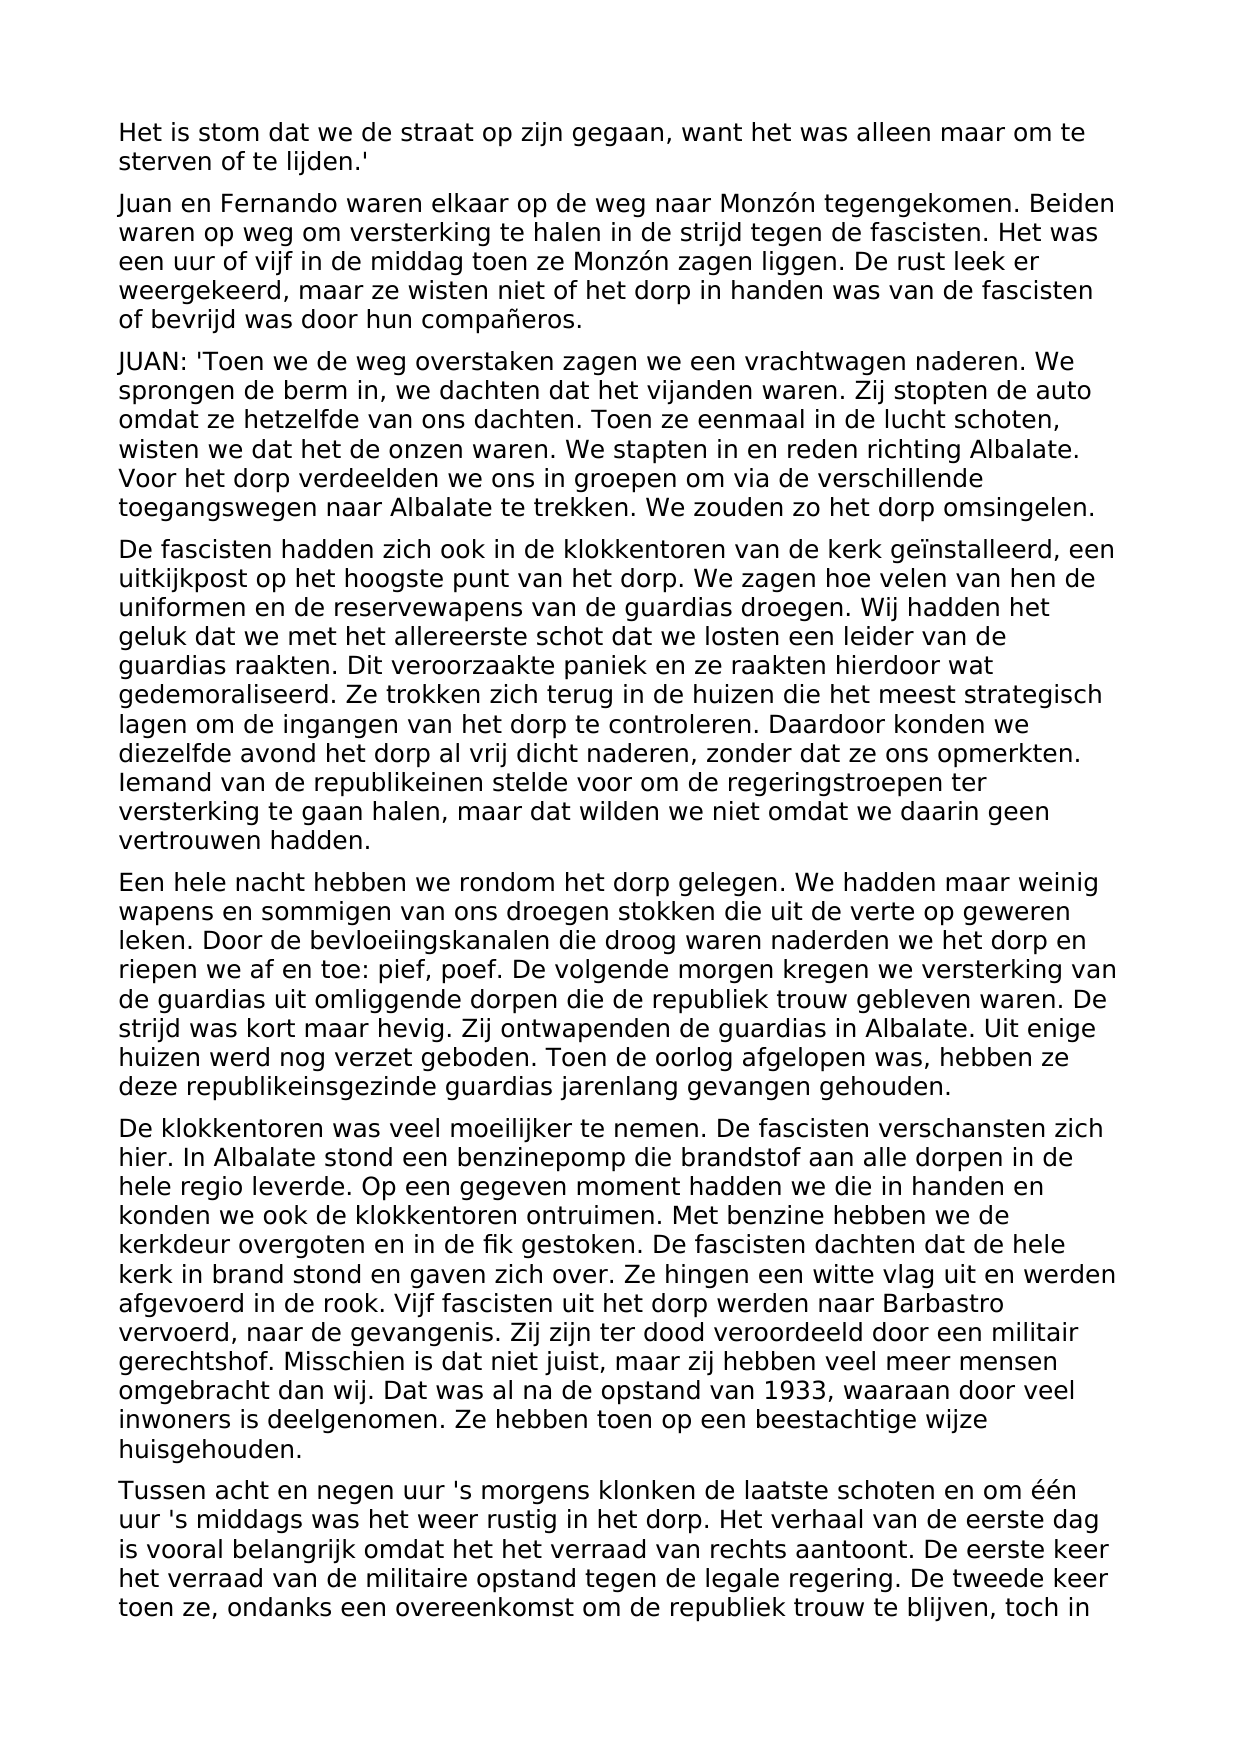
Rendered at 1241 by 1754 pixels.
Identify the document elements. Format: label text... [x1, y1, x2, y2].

text De klokkentoren was veel moeilijker te nemen. De fascisten verschansten zich hier. In Albalate stond een benzinepomp die brandstof aan alle dorpen in de hele regio leverde. Op een gegeven moment hadden we die in handen en konden we ook de klokkentoren ontruimen. Met benzine hebben we de kerkdeur overgoten en in de fik gestoken. De fascisten dachten dat de hele kerk in brand stond en gaven zich over. Ze hingen een witte vlag uit en werden afgevoerd in de rook. Vijf fascisten uit het dorp werden naar Barbastro vervoerd, naar de gevangenis. Zij zijn ter dood veroordeeld door een militair gerechtshof. Misschien is dat niet juist, maar zij hebben veel meer mensen omgebracht dan wij. Dat was al na de opstand van 1933, waaraan door veel inwoners is deelgenomen. Ze hebben toen op een beestachtige wijze huisgehouden. [118, 1114, 1122, 1464]
text Juan en Fernando waren elkaar op de weg naar Monzón tegengekomen. Beiden waren op weg om versterking te halen in de strijd tegen de fascisten. Het was een uur of vijf in de middag toen ze Monzón zagen liggen. De rust leek er weergekeerd, maar ze wisten niet of het dorp in handen was van de fascisten of bevrijd was door hun compañeros. [118, 189, 1122, 335]
text Tussen acht en negen uur 's morgens klonken de laatste schoten en om één uur 's middags was het weer rustig in het dorp. Het verhaal van de eerste dag is vooral belangrijk omdat het het verraad van rechts aantoont. De eerste keer het verraad van de militaire opstand tegen de legale regering. De tweede keer toen ze, ondanks een overeenkomst om de republiek trouw te blijven, toch in [118, 1476, 1122, 1622]
text De fascisten hadden zich ook in de klokkentoren van de kerk geïnstalleerd, een uitkijkpost op het hoogste punt van het dorp. We zagen hoe velen van hen de uniformen en de reservewapens van de guardias droegen. Wij hadden het geluk dat we met het allereerste schot dat we losten een leider van de guardias raakten. Dit veroorzaakte paniek en ze raakten hierdoor wat gedemoraliseerd. Ze trokken zich terug in de huizen die het meest strategisch lagen om de ingangen van het dorp te controleren. Daardoor konden we diezelfde avond het dorp al vrij dicht naderen, zonder dat ze ons opmerkten. Iemand van de republikeinen stelde voor om de regeringstroepen ter versterking te gaan halen, maar dat wilden we niet omdat we daarin geen vertrouwen hadden. [118, 535, 1122, 856]
text Een hele nacht hebben we rondom het dorp gelegen. We hadden maar weinig wapens en sommigen van ons droegen stokken die uit de verte op geweren leken. Door de bevloeiingskanalen die droog waren naderden we het dorp en riepen we af en toe: pief, poef. De volgende morgen kregen we versterking van de guardias uit omliggende dorpen die de republiek trouw gebleven waren. De strijd was kort maar hevig. Zij ontwapenden de guardias in Albalate. Uit enige huizen werd nog verzet geboden. Toen de oorlog afgelopen was, hebben ze deze republikeinsgezinde guardias jarenlang gevangen gehouden. [118, 868, 1122, 1101]
text Het is stom dat we de straat op zijn gegaan, want het was alleen maar om te sterven of te lijden.' [118, 118, 1122, 176]
text JUAN: 'Toen we de weg overstaken zagen we een vrachtwagen naderen. We sprongen de berm in, we dachten dat het vijanden waren. Zij stopten de auto omdat ze hetzelfde van ons dachten. Toen ze eenmaal in de lucht schoten, wisten we dat het de onzen waren. We stapten in en reden richting Albalate. Voor het dorp verdeelden we ons in groepen om via de verschillende toegangswegen naar Albalate te trekken. We zouden zo het dorp omsingelen. [118, 347, 1122, 522]
